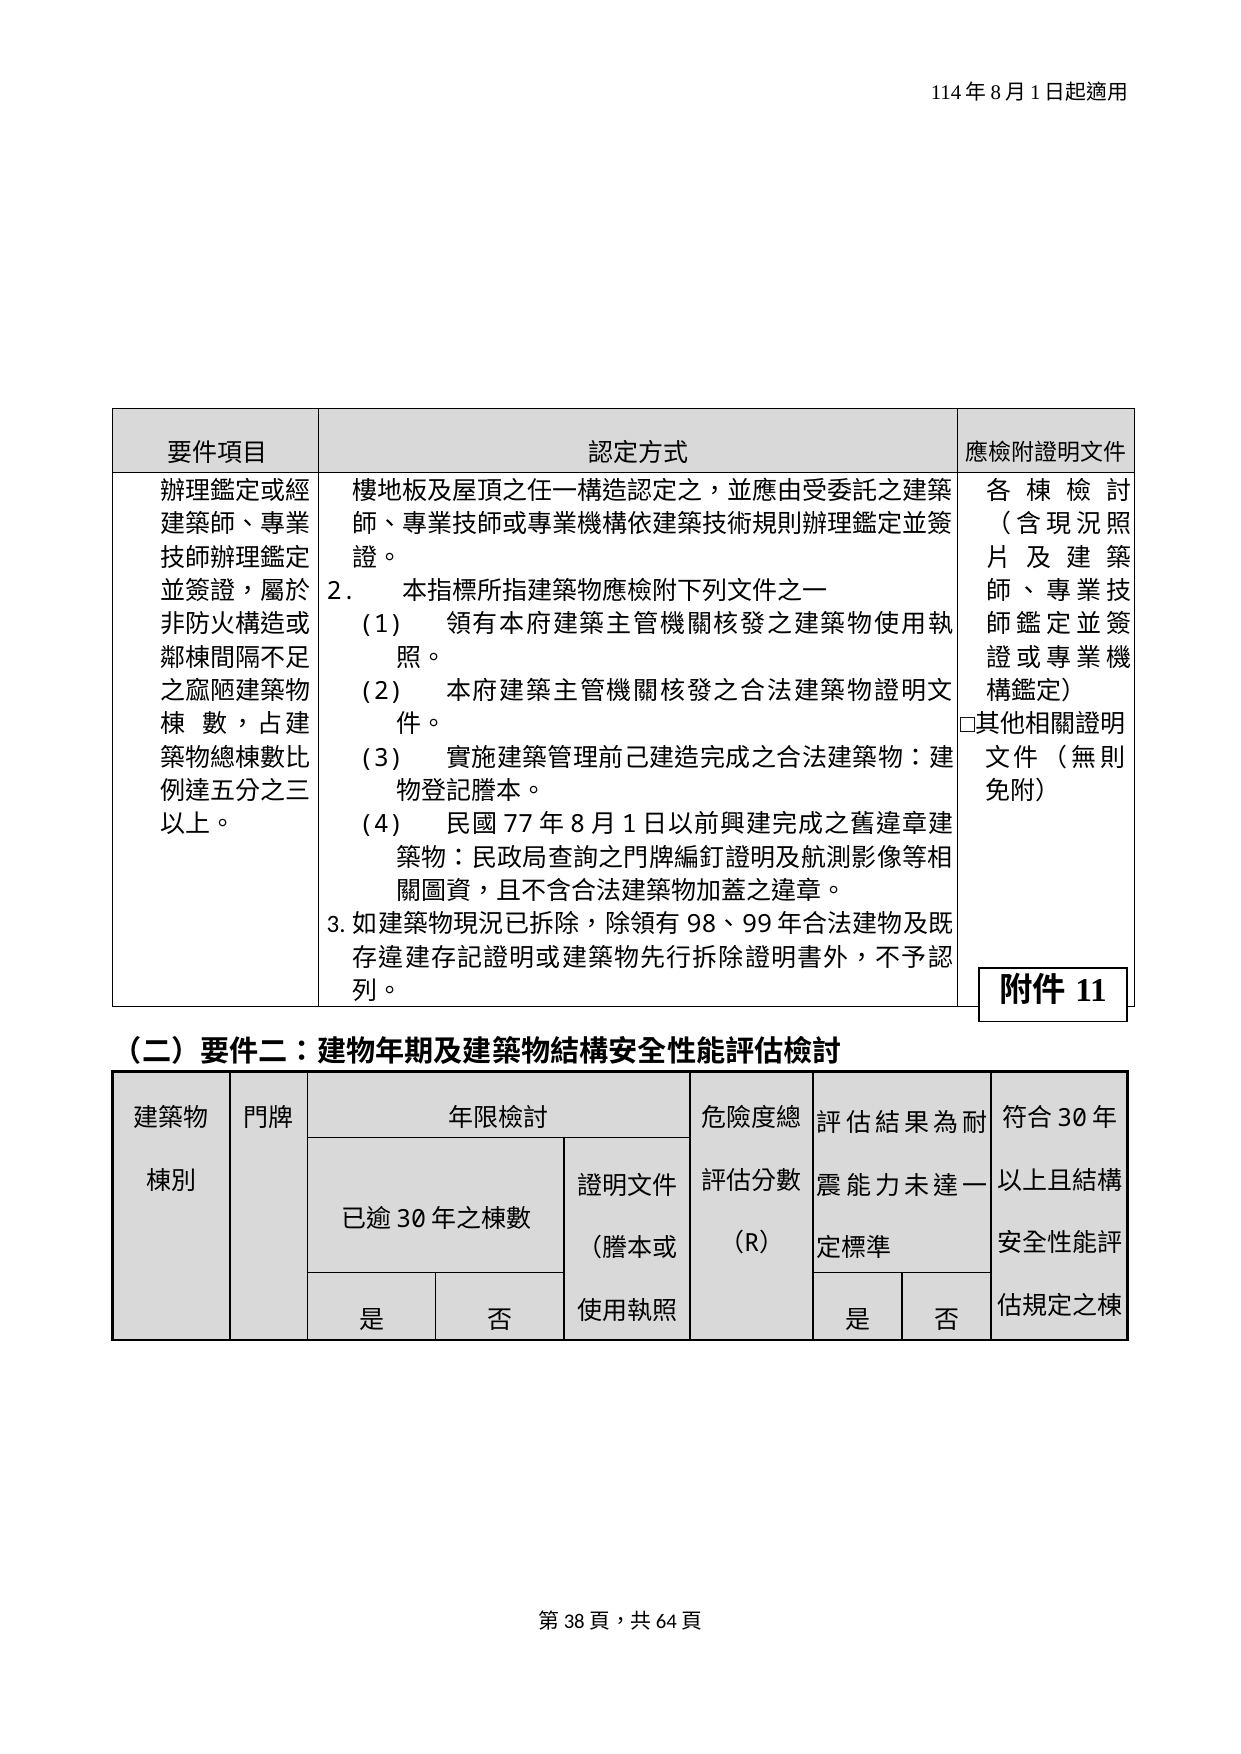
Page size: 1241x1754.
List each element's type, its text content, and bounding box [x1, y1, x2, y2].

table_cell 已逾30年之棟數 [308, 1138, 563, 1272]
table_cell 各棟檢討（含現況照片及建築師、專業技師鑑定並簽證或專業機構鑑定） □其他相關證明文件（無則免附） [958, 473, 1134, 1006]
text （二）要件二：建物年期及建築物結構安全性能評估檢討 [113, 1007, 1128, 1070]
table_cell 否 [436, 1273, 563, 1339]
table_cell 有關非防火構造以主要構造之柱、樑、承重牆壁、樓地板及屋頂之任一構造認定之，並應由受委託之建築師、專業技師或專業機構依建築技術規則辦理鑑定並簽證。 本指標所指建築物應檢附下列文件之一 領有本府建築主管機關核發之建築物使用執照。 本府建築主管機關核發之合法建築物證明文件。 實施建築管理前己建造完成之合法建築物：建物登記謄本。 民國77年8月1日以前興建完成之舊違章建築物：民政局查詢之門牌編釘證明及航測影像等相關圖資，且不含合法建築物加蓋之違章。 如建築物現況已拆除，除領有98、99年合法建物及既存違建存記證明或建築物先行拆除證明書外，不予認列。 [319, 473, 957, 1006]
table_header 符合30年以上且結構安全性能評估規定之棟 [992, 1073, 1126, 1339]
table_header 年限檢討 [308, 1073, 689, 1137]
table_cell 辦理鑑定或經建築師、專業技師辦理鑑定並簽證，屬於非防火構造或鄰棟間隔不足之窳陋建築物棟 數，占建築物總棟數比例達五分之三以上。 [113, 473, 318, 1006]
table_cell 證明文件 （謄本或使用執照或相關證明文件） [565, 1138, 689, 1339]
table_header 要件項目 [113, 409, 318, 472]
table_header 應檢附證明文件 [958, 409, 1134, 472]
table_header 危險度總評估分數（R） [691, 1073, 812, 1339]
table_cell 是 [814, 1273, 901, 1339]
table_header 評估結果為耐震能力未達一定標準 [814, 1073, 990, 1272]
table_cell 是 [308, 1273, 435, 1339]
table_header 認定方式 [319, 409, 957, 472]
table_header 門牌 [231, 1073, 307, 1339]
table_cell 否 [903, 1273, 990, 1339]
table_header 建築物 棟別 [114, 1073, 229, 1339]
